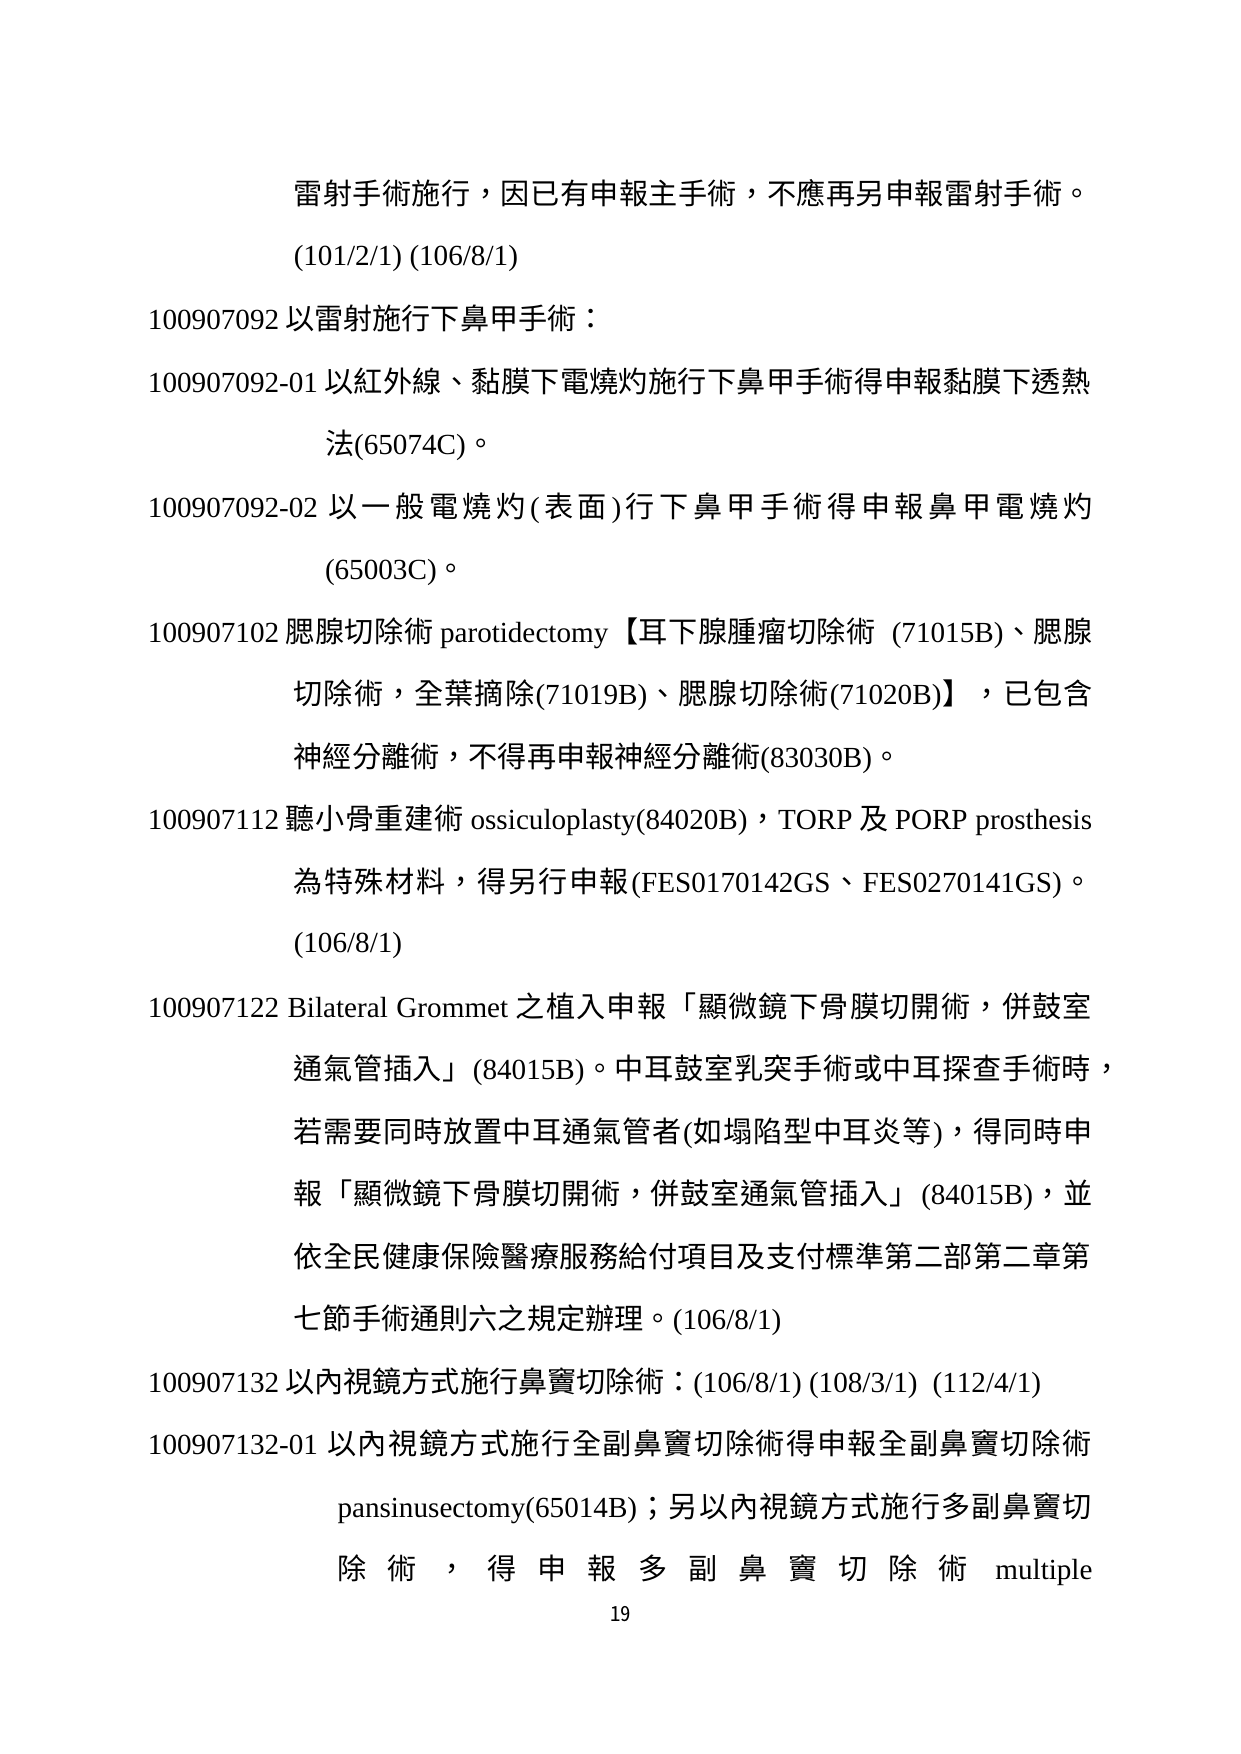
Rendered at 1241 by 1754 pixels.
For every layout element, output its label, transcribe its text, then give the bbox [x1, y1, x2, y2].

text 100907092-01以紅外線、黏膜下電燒灼施行下鼻甲手術得申報黏膜下透熱法(65074C)。 [148, 338, 1092, 463]
text 100907092-02以一般電燒灼(表面)行下鼻甲手術得申報鼻甲電燒灼(65003C)。 [148, 463, 1092, 588]
text 100907092以雷射施行下鼻甲手術： [148, 275, 1092, 338]
text 100907132-01 以內視鏡方式施行全副鼻竇切除術得申報全副鼻竇切除術pansinusectomy(65014B)；另以內視鏡方式施行多副鼻竇切除術，得申報多副鼻竇切除術multiple [148, 1400, 1092, 1588]
text 100907112聽小骨重建術ossiculoplasty(84020B)，TORP及PORP prosthesis為特殊材料，得另行申報(FES0170142GS、FES0270141GS)。(106/8/1) [148, 775, 1092, 963]
text 100907102腮腺切除術parotidectomy【耳下腺腫瘤切除術 (71015B)、腮腺切除術，全葉摘除(71019B)、腮腺切除術(71020B)】，已包含神經分離術，不得再申報神經分離術(83030B)。 [148, 588, 1092, 775]
text 100907122 Bilateral Grommet之植入申報「顯微鏡下骨膜切開術，併鼓室通氣管插入」(84015B)。中耳鼓室乳突手術或中耳探查手術時，若需要同時放置中耳通氣管者(如塌陷型中耳炎等)，得同時申報「顯微鏡下骨膜切開術，併鼓室通氣管插入」(84015B)，並依全民健康保險醫療服務給付項目及支付標準第二部第二章第七節手術通則六之規定辦理。(106/8/1) [148, 963, 1092, 1338]
text 雷射手術施行，因已有申報主手術，不應再另申報雷射手術。(101/2/1) (106/8/1) [148, 150, 1092, 275]
text 100907132以內視鏡方式施行鼻竇切除術：(106/8/1) (108/3/1) (112/4/1) [148, 1338, 1092, 1400]
